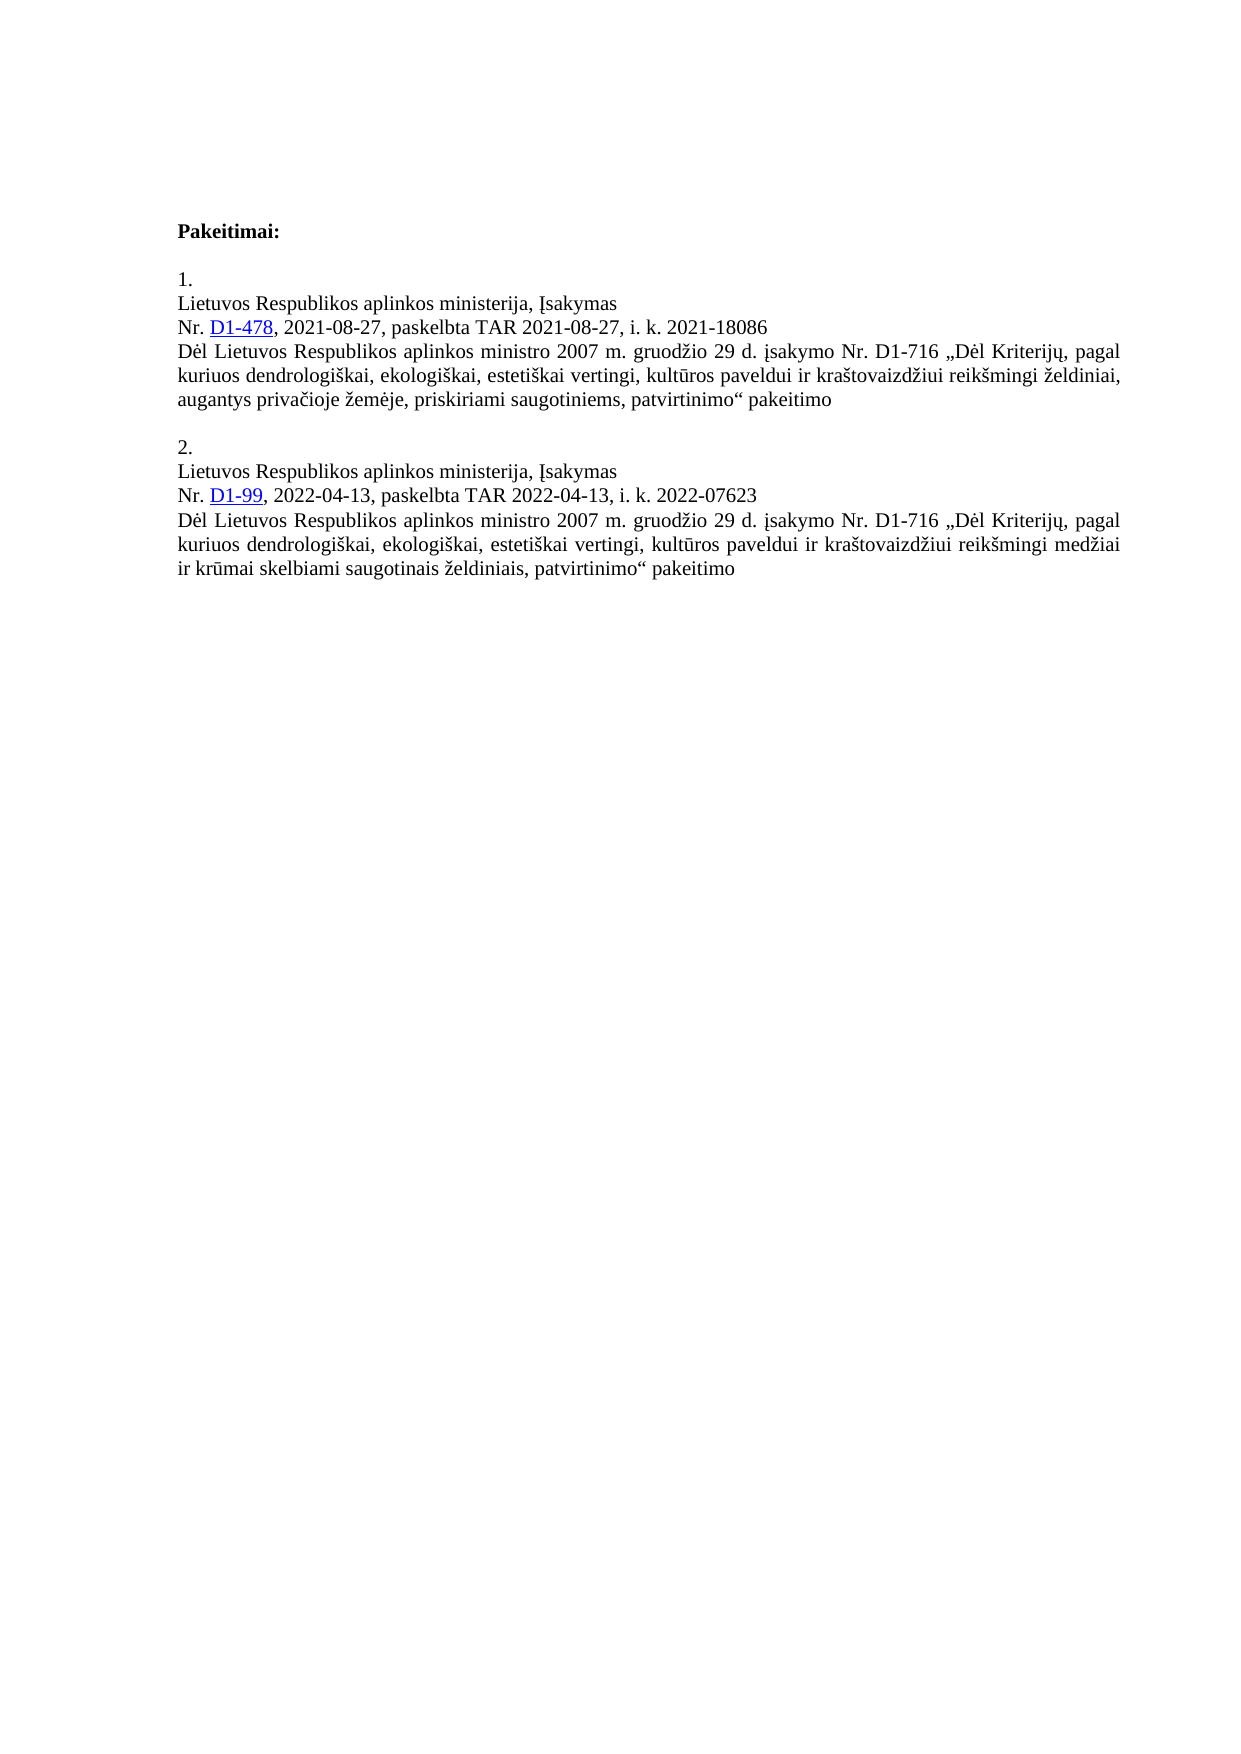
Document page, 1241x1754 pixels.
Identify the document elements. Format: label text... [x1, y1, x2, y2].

text Nr. D1-99, 2022-04-13, paskelbta TAR 2022-04-13, i. k. 2022-07623 [177, 483, 1122, 507]
text 1. [177, 267, 1122, 291]
text Lietuvos Respublikos aplinkos ministerija, Įsakymas [177, 459, 1122, 483]
text 2. [177, 435, 1122, 459]
text Lietuvos Respublikos aplinkos ministerija, Įsakymas [177, 291, 1122, 315]
text Dėl Lietuvos Respublikos aplinkos ministro 2007 m. gruodžio 29 d. įsakymo Nr. D1-716 „Dėl Kriterijų, pagal kuriuos dendrologiškai, ekologiškai, estetiškai vertingi, kultūros paveldui ir kraštovaizdžiui reikšmingi želdiniai, augantys privačioje žemėje, priskiriami saugotiniems, patvirtinimo“ pakeitimo [177, 339, 1122, 411]
text Pakeitimai: [177, 219, 1122, 243]
text Dėl Lietuvos Respublikos aplinkos ministro 2007 m. gruodžio 29 d. įsakymo Nr. D1-716 „Dėl Kriterijų, pagal kuriuos dendrologiškai, ekologiškai, estetiškai vertingi, kultūros paveldui ir kraštovaizdžiui reikšmingi medžiai ir krūmai skelbiami saugotinais želdiniais, patvirtinimo“ pakeitimo [177, 507, 1122, 580]
text Nr. D1-478, 2021-08-27, paskelbta TAR 2021-08-27, i. k. 2021-18086 [177, 315, 1122, 339]
